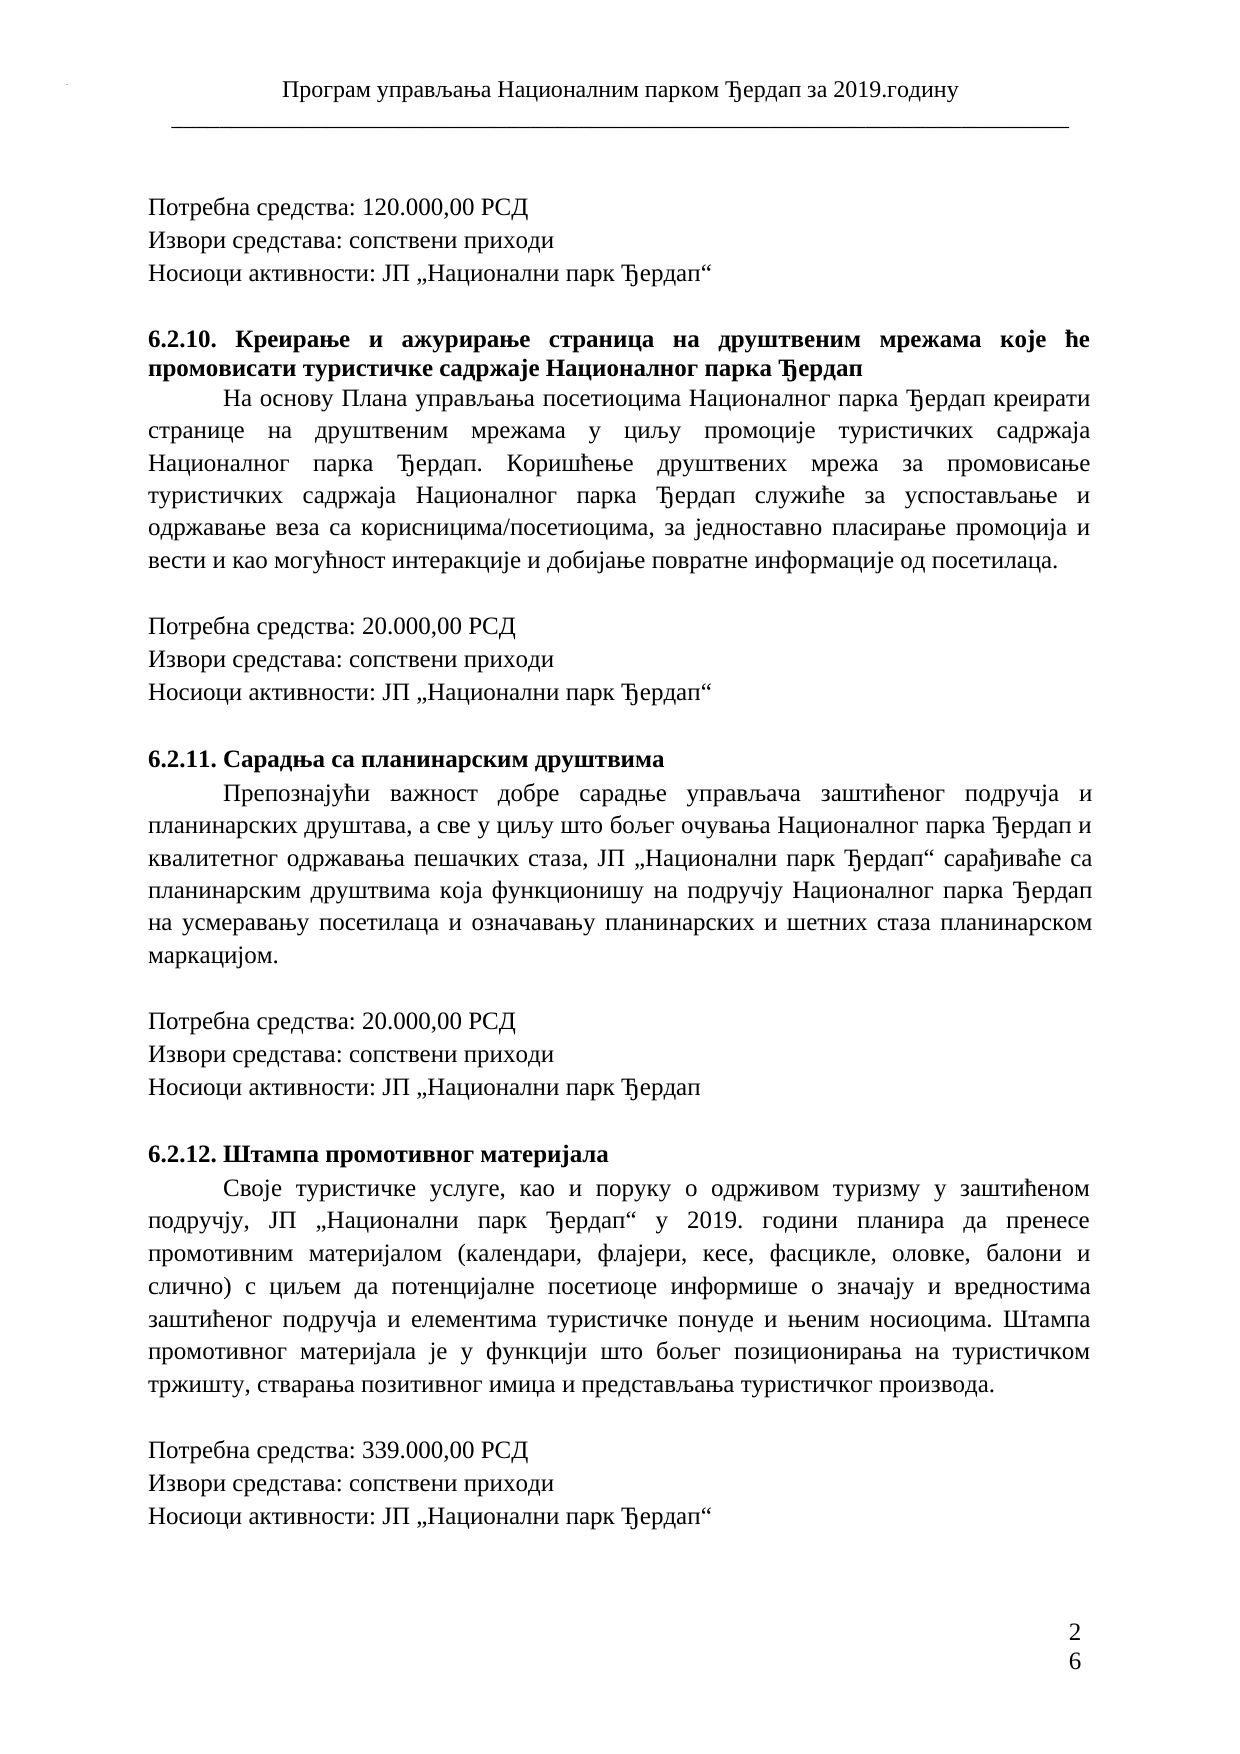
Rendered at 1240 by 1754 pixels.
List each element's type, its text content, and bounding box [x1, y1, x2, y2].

text Потребна средства: 20.000,00 РСД [148, 611, 1093, 640]
text 6.2.11. Сарадња са планинарским друштвима [148, 744, 1093, 772]
text Носиоци активности: ЈП „Национални парк Ђердап“ [148, 677, 1093, 706]
text Извори средстава: сопствени приходи [148, 225, 1093, 254]
text Извори средстава: сопствени приходи [148, 1039, 1093, 1068]
text 6.2.12. Штампа промотивног материјала [148, 1139, 1093, 1167]
text Своје туристичке услуге, као и поруку о одрживом туризму у заштићеном подручју, ЈП „Национални парк Ђердап“ у 2019. години планира да пренесе промотивним материјалом (календари, флајери, кесе, фасцикле, оловке, балони и слично) с циљем да потенцијалне посетиоце информише о значају и вредностима заштићеног подручја и елементима туристичке понуде и њеним носиоцима. Штампа промотивног материјала је у функцији што бољег позиционирања на туристичком тржишту, стварања позитивног имиџа и представљања туристичког производа. [148, 1173, 1091, 1398]
text Носиоци активности: ЈП „Национални парк Ђердап“ [148, 258, 1093, 287]
text Потребна средства: 20.000,00 РСД [148, 1006, 1093, 1035]
text Препознајући важност добре сарадње управљача заштићеног подручја и планинарских друштава, а све у циљу што бољег очувања Националног парка Ђердап и квалитетног одржавања пешачких стаза, ЈП „Национални парк Ђердап“ сарађиваће са планинарским друштвима која функционишу на подручју Националног парка Ђердап на усмеравању посетилаца и означавању планинарских и шетних стаза планинарском маркацијом. [148, 778, 1093, 969]
text Потребна средства: 339.000,00 РСД [148, 1435, 1093, 1464]
text 26 [1069, 1617, 1093, 1675]
text Носиоци активности: ЈП „Национални парк Ђердап [148, 1072, 1093, 1101]
text Носиоци активности: ЈП „Национални парк Ђердап“ [148, 1501, 1093, 1530]
text Извори средстава: сопствени приходи [148, 1468, 1093, 1497]
text Програм управљања Националним парком Ђердап за 2019.годину ___________________________________________________________________________ [148, 75, 1093, 131]
text На основу Плана управљања посетиоцима Националног парка Ђердап креирати странице на друштвеним мрежама у циљу промоције туристичких садржаја Националног парка Ђердап. Коришћење друштвених мрежа за промовисање туристичких садржаја Националног парка Ђердап служиће за успостављање и одржавање веза са корисницима/посетиоцима, за једноставно пласирање промоција и вести и као могућност интеракције и добијање повратне информације од посетилаца. [148, 383, 1091, 574]
text 6.2.10. Креирање и ажурирање страница на друштвеним мрежама које ће промовисати туристичке садржаје Националног парка Ђердап [148, 326, 1091, 381]
text Потребна средства: 120.000,00 РСД [148, 192, 1093, 221]
text Извори средстава: сопствени приходи [148, 644, 1093, 673]
